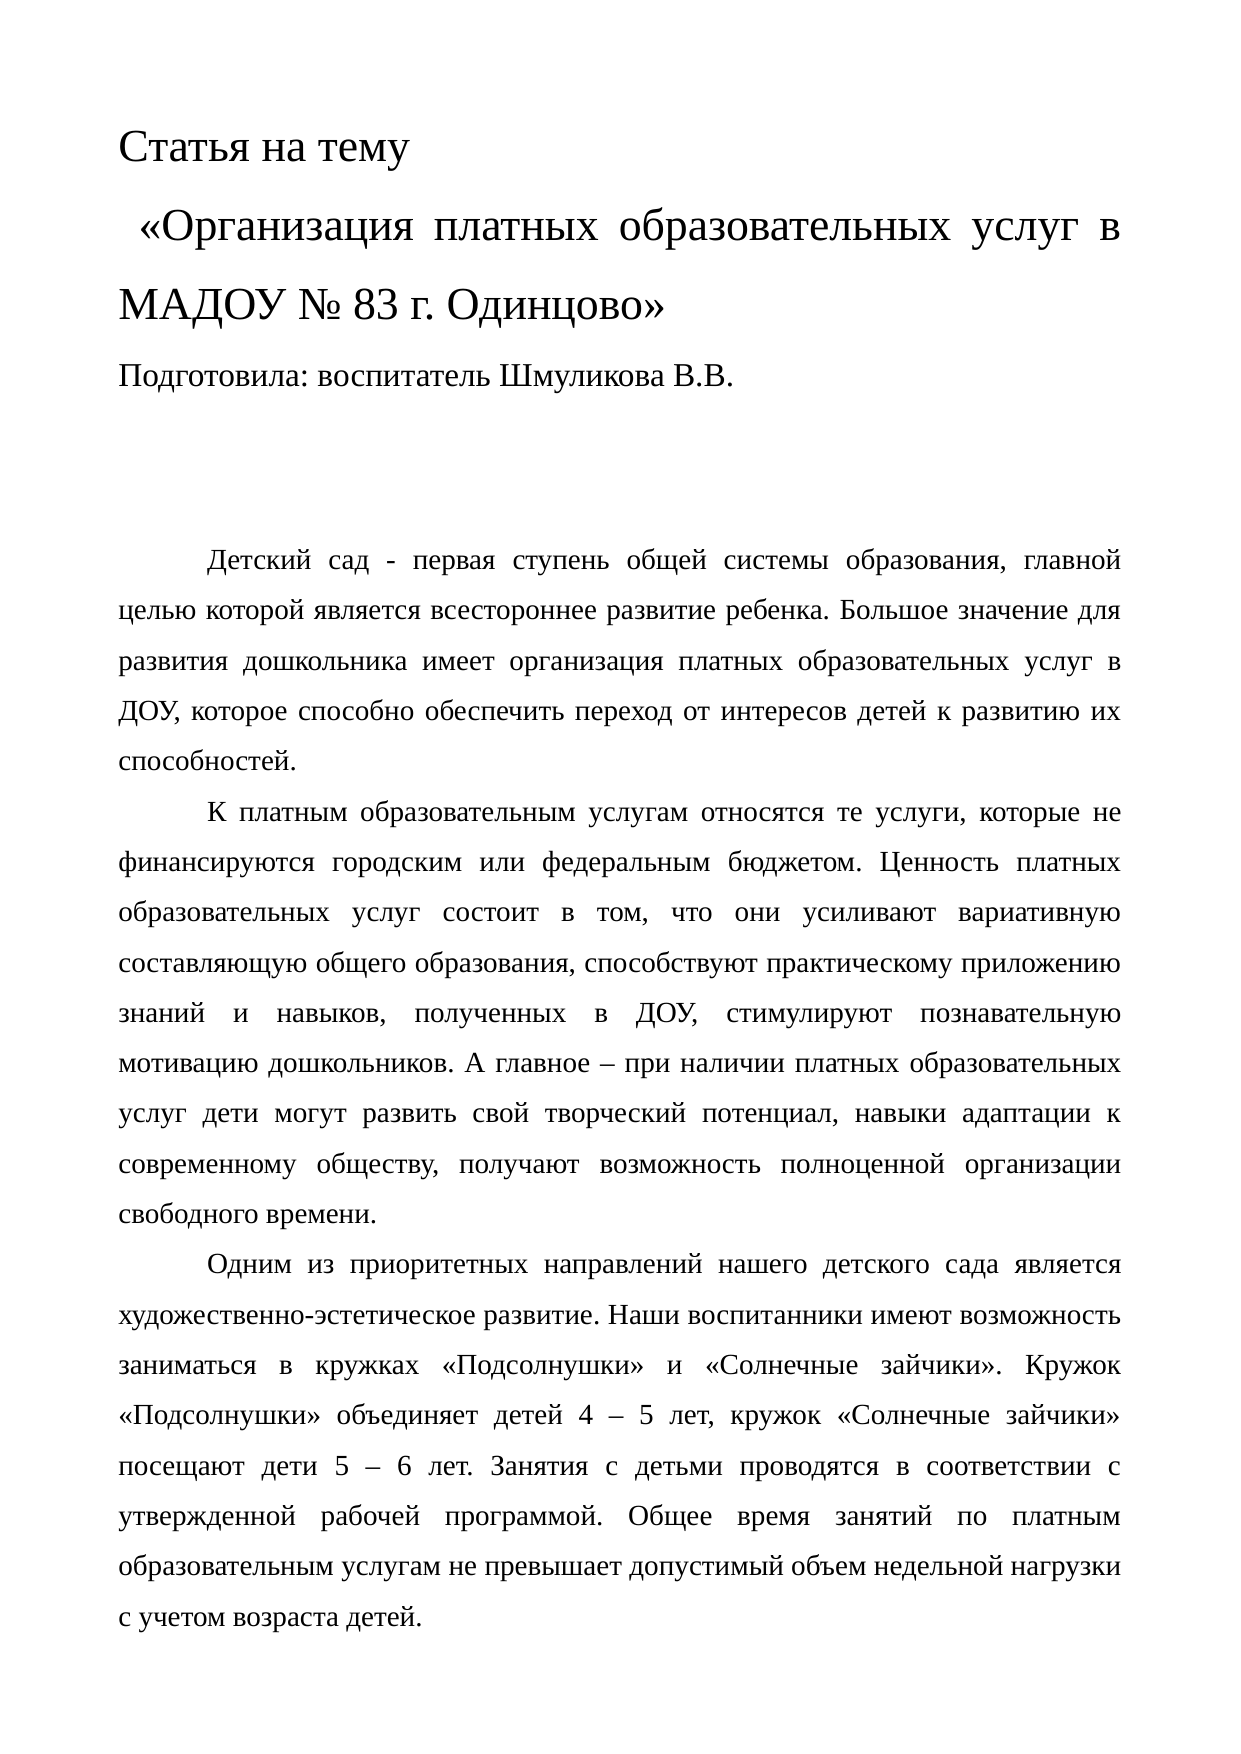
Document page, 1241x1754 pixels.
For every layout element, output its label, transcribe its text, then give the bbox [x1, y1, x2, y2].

text К платным образовательным услугам относятся те услуги, которые не финансируются городским или федеральным бюджетом. Ценность платных образовательных услуг состоит в том, что они усиливают вариативную составляющую общего образования, способствуют практическому приложению знаний и навыков, полученных в ДОУ, стимулируют познавательную мотивацию дошкольников. А главное – при наличии платных образовательных услуг дети могут развить свой творческий потенциал, навыки адаптации к современному обществу, получают возможность полноценной организации свободного времени. [118, 794, 1122, 1230]
text Подготовила: воспитатель Шмуликова В.В. [118, 355, 1122, 394]
text Детский сад - первая ступень общей системы образования, главной целью которой является всестороннее развитие ребенка. Большое значение для развития дошкольника имеет организация платных образовательных услуг в ДОУ, которое способно обеспечить переход от интересов детей к развитию их способностей. [118, 542, 1122, 777]
text Статья на тему [118, 118, 1122, 171]
text Одним из приоритетных направлений нашего детского сада является художественно-эстетическое развитие. Наши воспитанники имеют возможность заниматься в кружках «Подсолнушки» и «Солнечные зайчики». Кружок «Подсолнушки» объединяет детей 4 – 5 лет, кружок «Солнечные зайчики» посещают дети 5 – 6 лет. Занятия с детьми проводятся в соответствии с утвержденной рабочей программой. Общее время занятий по платным образовательным услугам не превышает допустимый объем недельной нагрузки с учетом возраста детей. [118, 1247, 1122, 1632]
text «Организация платных образовательных услуг в МАДОУ № 83 г. Одинцово» [118, 197, 1122, 329]
